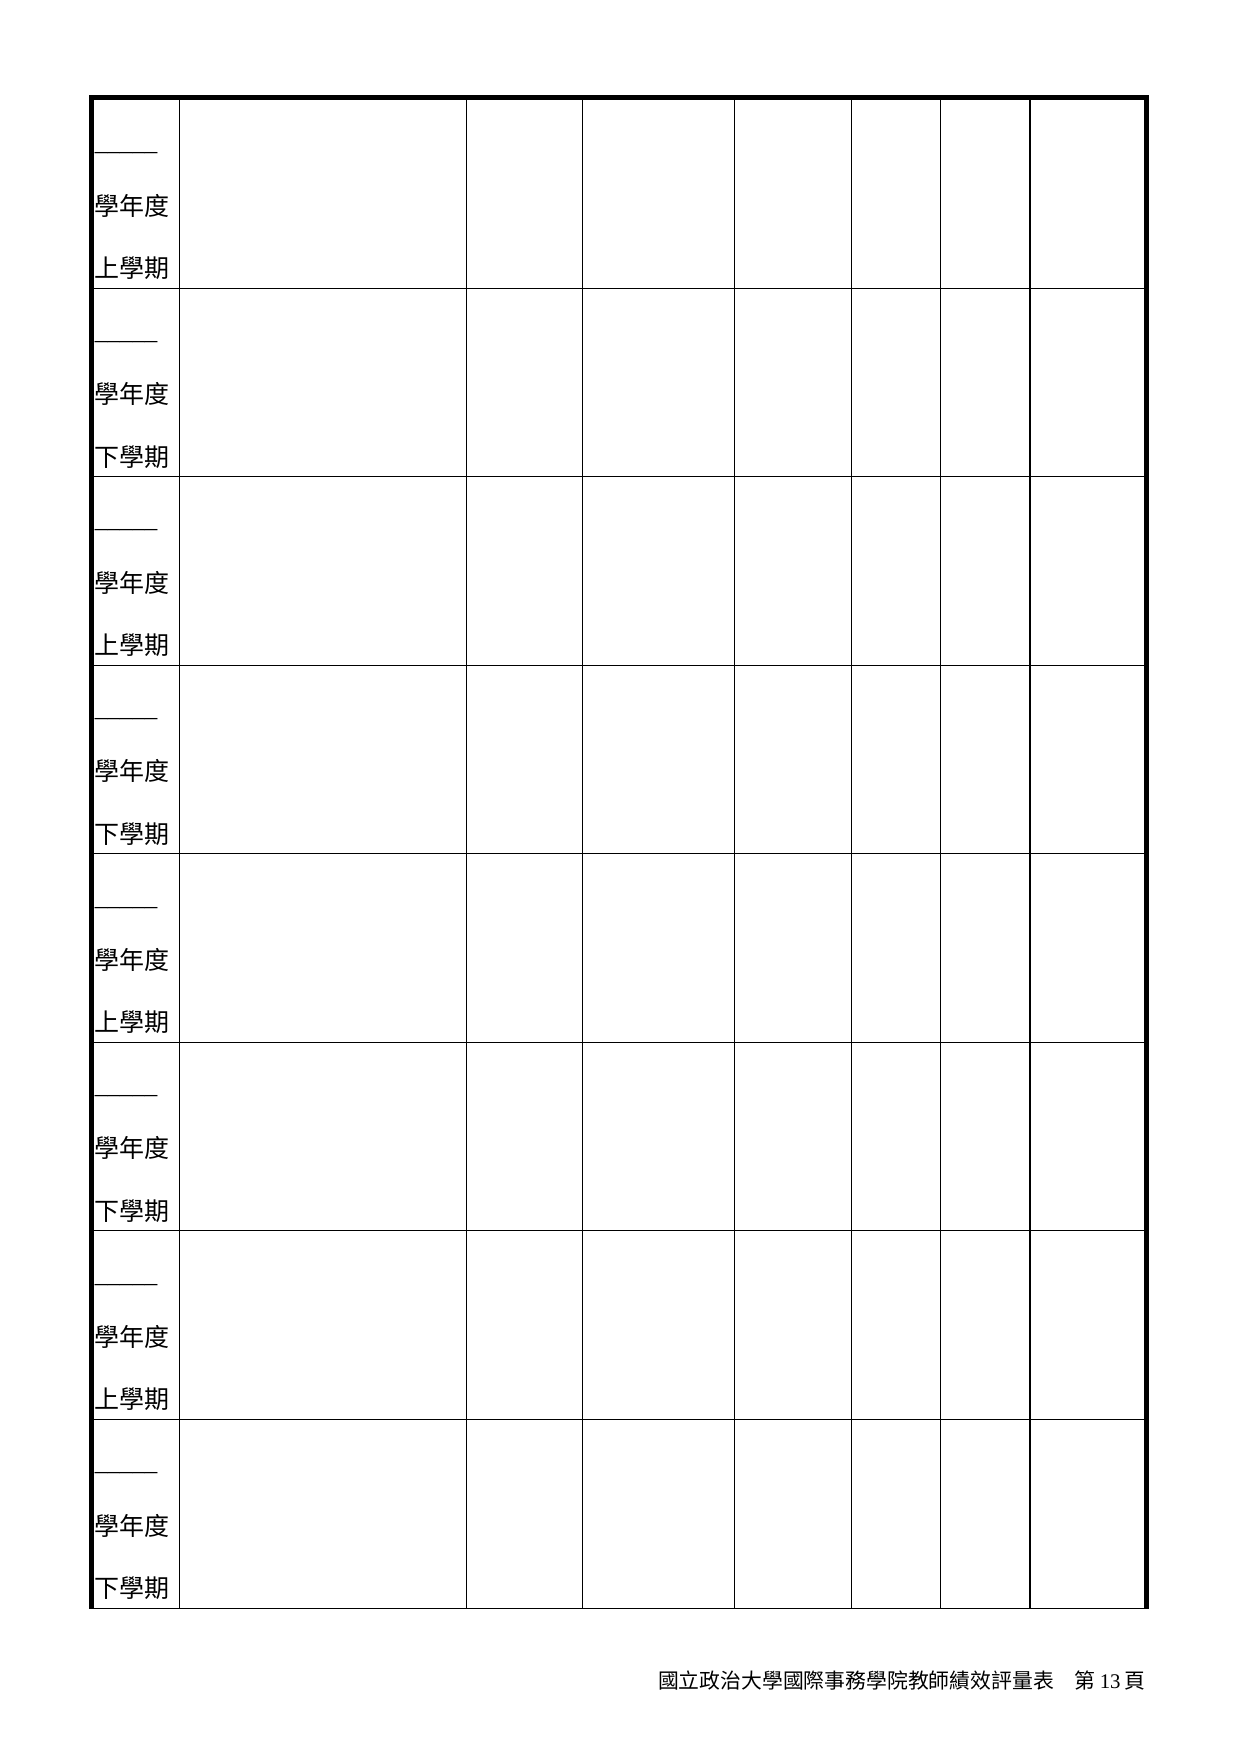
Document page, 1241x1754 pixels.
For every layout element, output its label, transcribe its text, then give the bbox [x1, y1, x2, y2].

table_cell [467, 1231, 582, 1419]
table_cell [735, 666, 851, 853]
table_cell [467, 477, 582, 665]
table_cell [941, 1043, 1029, 1230]
table_cell [941, 1420, 1029, 1607]
table_cell [1151, 288, 1156, 476]
table_cell _____學年度下學期 [94, 1043, 179, 1230]
table_cell [180, 477, 466, 665]
table_cell [180, 1231, 466, 1419]
table_cell _____學年度上學期 [94, 854, 179, 1042]
table_cell [852, 854, 940, 1042]
table_cell [941, 666, 1029, 853]
table_cell [180, 1043, 466, 1230]
table_cell [735, 1420, 851, 1607]
table_cell [735, 1043, 851, 1230]
table_cell [1031, 289, 1144, 476]
table_cell [852, 1043, 940, 1230]
table_cell [735, 1231, 851, 1419]
table_cell [941, 1231, 1029, 1419]
table_cell [1151, 95, 1156, 288]
table_cell [1031, 1420, 1144, 1607]
table_cell [180, 289, 466, 476]
table_cell _____學年度上學期 [94, 100, 179, 288]
table_cell [467, 289, 582, 476]
table_cell [1151, 1230, 1156, 1419]
table_cell [852, 100, 940, 288]
table_cell [1151, 1042, 1156, 1230]
table_cell [583, 1420, 734, 1607]
table_cell [941, 289, 1029, 476]
table_cell _____學年度下學期 [94, 1420, 179, 1607]
table_cell [583, 1043, 734, 1230]
table_cell _____學年度下學期 [94, 666, 179, 853]
table_cell [467, 666, 582, 853]
table_cell [735, 854, 851, 1042]
table_cell [1151, 1419, 1156, 1607]
table_cell [583, 289, 734, 476]
table_cell [941, 854, 1029, 1042]
table_cell [1031, 477, 1144, 665]
table_cell [852, 477, 940, 665]
table_cell [852, 289, 940, 476]
table_cell [1151, 665, 1156, 853]
table_cell _____學年度上學期 [94, 1231, 179, 1419]
table_cell [1031, 1043, 1144, 1230]
table_cell [852, 1231, 940, 1419]
table_cell [852, 666, 940, 853]
table_cell [583, 1231, 734, 1419]
table_cell [583, 100, 734, 288]
table_cell [941, 100, 1029, 288]
table_cell [467, 100, 582, 288]
table_cell [467, 1420, 582, 1607]
table_cell [1031, 100, 1144, 288]
table_cell _____學年度上學期 [94, 477, 179, 665]
table_cell [852, 1420, 940, 1607]
table_cell [735, 289, 851, 476]
table_cell [1031, 854, 1144, 1042]
table_cell [1151, 476, 1156, 665]
table_cell [180, 666, 466, 853]
table_cell [735, 477, 851, 665]
table_cell [180, 100, 466, 288]
table_cell _____學年度下學期 [94, 289, 179, 476]
table_cell [1151, 853, 1156, 1042]
table_cell [941, 477, 1029, 665]
table_cell [180, 1420, 466, 1607]
table_cell [735, 100, 851, 288]
table_cell [1031, 666, 1144, 853]
table_cell [467, 854, 582, 1042]
table_cell [583, 477, 734, 665]
table_cell [467, 1043, 582, 1230]
table_cell [583, 854, 734, 1042]
table_cell [583, 666, 734, 853]
table_cell [180, 854, 466, 1042]
table_cell [1031, 1231, 1144, 1419]
